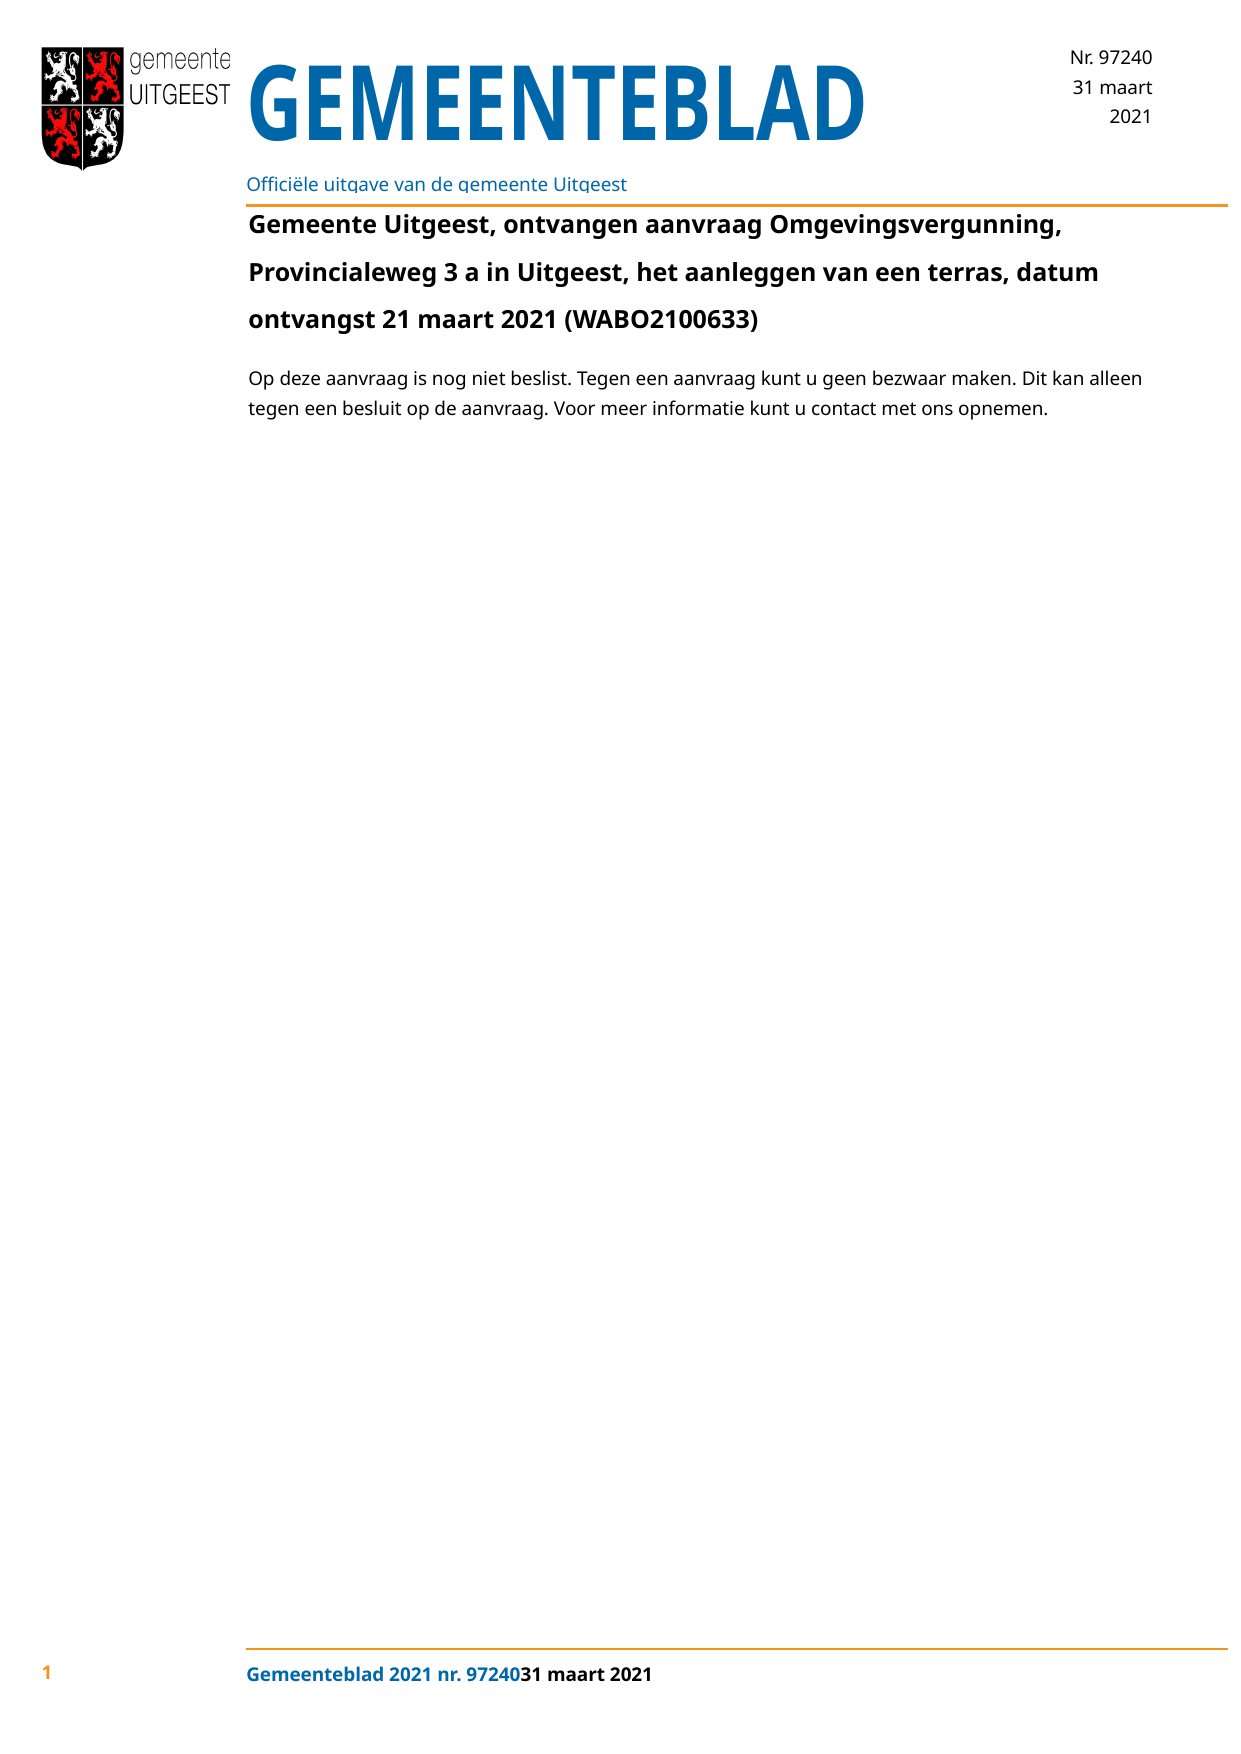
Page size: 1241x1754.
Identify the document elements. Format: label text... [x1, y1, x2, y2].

text Op deze aanvraag is nog niet beslist. Tegen een aanvraag kunt u geen bezwaar maken. Dit kan alleen tegen een besluit op de aanvraag. Voor meer informatie kunt u contact met ons opnemen. [248, 366, 1152, 421]
text Gemeente Uitgeest, ontvangen aanvraag Omgevingsvergunning, Provincialeweg 3 a in Uitgeest, het aanleggen van een terras, datum ontvangst 21 maart 2021 (WABO2100633) [248, 207, 1152, 336]
picture [41, 47, 231, 172]
